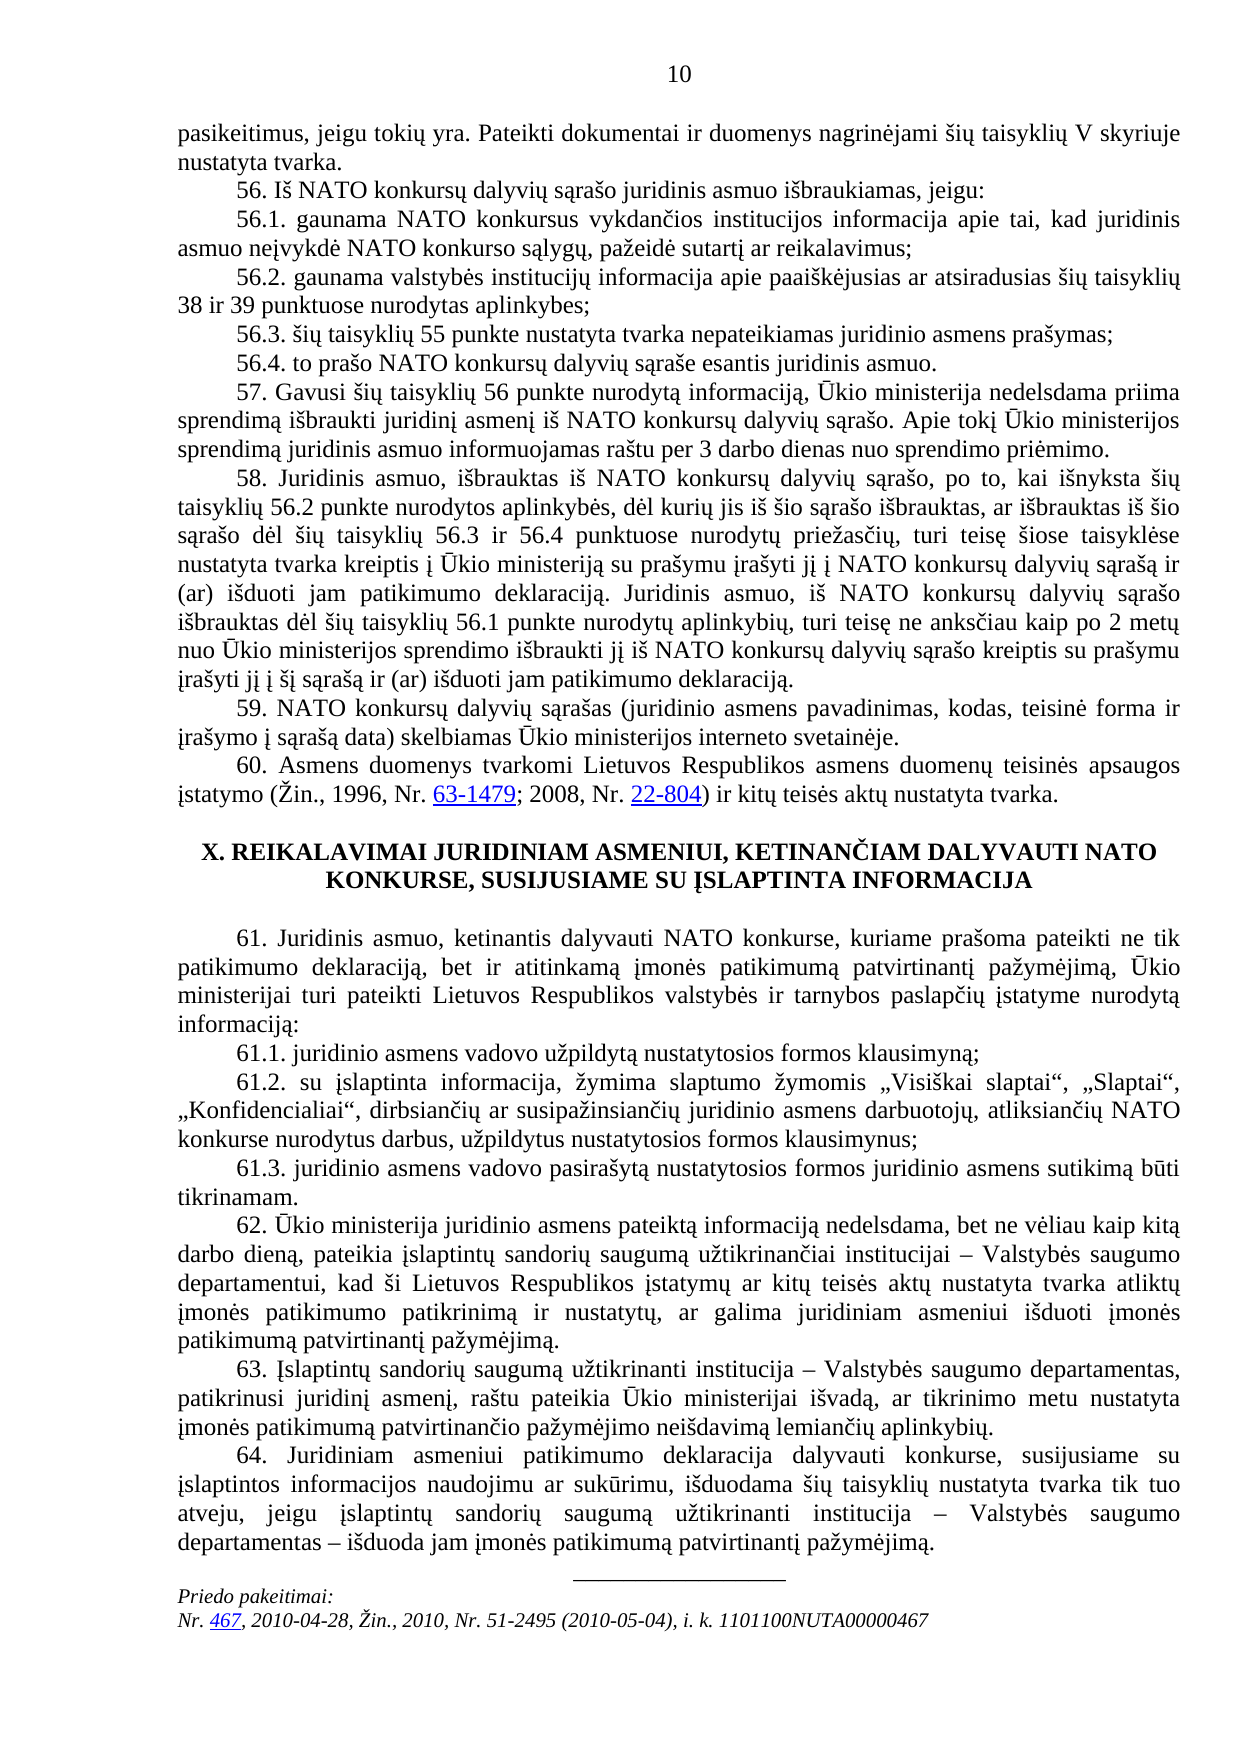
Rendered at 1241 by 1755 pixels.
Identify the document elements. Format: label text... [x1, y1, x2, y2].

text Nr. 467, 2010-04-28, Žin., 2010, Nr. 51-2495 (2010-05-04), i. k. 1101100NUTA00000467 [177, 1608, 1181, 1632]
text 56. Iš NATO konkursų dalyvių sąrašo juridinis asmuo išbraukiamas, jeigu: [177, 176, 1181, 204]
text X. REIKALAVIMAI JURIDINIAM ASMENIUI, KETINANČIAM DALYVAUTI NATO KONKURSE, SUSIJUSIAME SU ĮSLAPTINTA INFORMACIJA [177, 837, 1181, 894]
text 56.1. gaunama NATO konkursus vykdančios institucijos informacija apie tai, kad juridinis asmuo neįvykdė NATO konkurso sąlygų, pažeidė sutartį ar reikalavimus; [177, 204, 1181, 262]
text 63. Įslaptintų sandorių saugumą užtikrinanti institucija – Valstybės saugumo departamentas, patikrinusi juridinį asmenį, raštu pateikia Ūkio ministerijai išvadą, ar tikrinimo metu nustatyta įmonės patikimumą patvirtinančio pažymėjimo neišdavimą lemiančių aplinkybių. [177, 1354, 1181, 1441]
text 56.3. šių taisyklių 55 punkte nustatyta tvarka nepateikiamas juridinio asmens prašymas; [177, 319, 1181, 348]
text 61.3. juridinio asmens vadovo pasirašytą nustatytosios formos juridinio asmens sutikimą būti tikrinamam. [177, 1153, 1181, 1211]
text 57. Gavusi šių taisyklių 56 punkte nurodytą informaciją, Ūkio ministerija nedelsdama priima sprendimą išbraukti juridinį asmenį iš NATO konkursų dalyvių sąrašo. Apie tokį Ūkio ministerijos sprendimą juridinis asmuo informuojamas raštu per 3 darbo dienas nuo sprendimo priėmimo. [177, 377, 1181, 463]
text 60. Asmens duomenys tvarkomi Lietuvos Respublikos asmens duomenų teisinės apsaugos įstatymo (Žin., 1996, Nr. 63-1479; 2008, Nr. 22-804) ir kitų teisės aktų nustatyta tvarka. [177, 751, 1181, 808]
text 61. Juridinis asmuo, ketinantis dalyvauti NATO konkurse, kuriame prašoma pateikti ne tik patikimumo deklaraciją, bet ir atitinkamą įmonės patikimumą patvirtinantį pažymėjimą, Ūkio ministerijai turi pateikti Lietuvos Respublikos valstybės ir tarnybos paslapčių įstatyme nurodytą informaciją: [177, 923, 1181, 1038]
text 56.4. to prašo NATO konkursų dalyvių sąraše esantis juridinis asmuo. [177, 348, 1181, 377]
text pasikeitimus, jeigu tokių yra. Pateikti dokumentai ir duomenys nagrinėjami šių taisyklių V skyriuje nustatyta tvarka. [177, 118, 1181, 176]
text 56.2. gaunama valstybės institucijų informacija apie paaiškėjusias ar atsiradusias šių taisyklių 38 ir 39 punktuose nurodytas aplinkybes; [177, 262, 1181, 319]
text 58. Juridinis asmuo, išbrauktas iš NATO konkursų dalyvių sąrašo, po to, kai išnyksta šių taisyklių 56.2 punkte nurodytos aplinkybės, dėl kurių jis iš šio sąrašo išbrauktas, ar išbrauktas iš šio sąrašo dėl šių taisyklių 56.3 ir 56.4 punktuose nurodytų priežasčių, turi teisę šiose taisyklėse nustatyta tvarka kreiptis į Ūkio ministeriją su prašymu įrašyti jį į NATO konkursų dalyvių sąrašą ir (ar) išduoti jam patikimumo deklaraciją. Juridinis asmuo, iš NATO konkursų dalyvių sąrašo išbrauktas dėl šių taisyklių 56.1 punkte nurodytų aplinkybių, turi teisę ne anksčiau kaip po 2 metų nuo Ūkio ministerijos sprendimo išbraukti jį iš NATO konkursų dalyvių sąrašo kreiptis su prašymu įrašyti jį į šį sąrašą ir (ar) išduoti jam patikimumo deklaraciją. [177, 463, 1181, 693]
text Priedo pakeitimai: [177, 1584, 1181, 1608]
text 62. Ūkio ministerija juridinio asmens pateiktą informaciją nedelsdama, bet ne vėliau kaip kitą darbo dieną, pateikia įslaptintų sandorių saugumą užtikrinančiai institucijai – Valstybės saugumo departamentui, kad ši Lietuvos Respublikos įstatymų ar kitų teisės aktų nustatyta tvarka atliktų įmonės patikimumo patikrinimą ir nustatytų, ar galima juridiniam asmeniui išduoti įmonės patikimumą patvirtinantį pažymėjimą. [177, 1211, 1181, 1354]
text _________________ [177, 1556, 1181, 1584]
text 61.2. su įslaptinta informacija, žymima slaptumo žymomis „Visiškai slaptai“, „Slaptai“, „Konfidencialiai“, dirbsiančių ar susipažinsiančių juridinio asmens darbuotojų, atliksiančių NATO konkurse nurodytus darbus, užpildytus nustatytosios formos klausimynus; [177, 1067, 1181, 1153]
text 61.1. juridinio asmens vadovo užpildytą nustatytosios formos klausimyną; [177, 1038, 1181, 1067]
text 59. NATO konkursų dalyvių sąrašas (juridinio asmens pavadinimas, kodas, teisinė forma ir įrašymo į sąrašą data) skelbiamas Ūkio ministerijos interneto svetainėje. [177, 693, 1181, 751]
text 64. Juridiniam asmeniui patikimumo deklaracija dalyvauti konkurse, susijusiame su įslaptintos informacijos naudojimu ar sukūrimu, išduodama šių taisyklių nustatyta tvarka tik tuo atveju, jeigu įslaptintų sandorių saugumą užtikrinanti institucija – Valstybės saugumo departamentas – išduoda jam įmonės patikimumą patvirtinantį pažymėjimą. [177, 1441, 1181, 1556]
